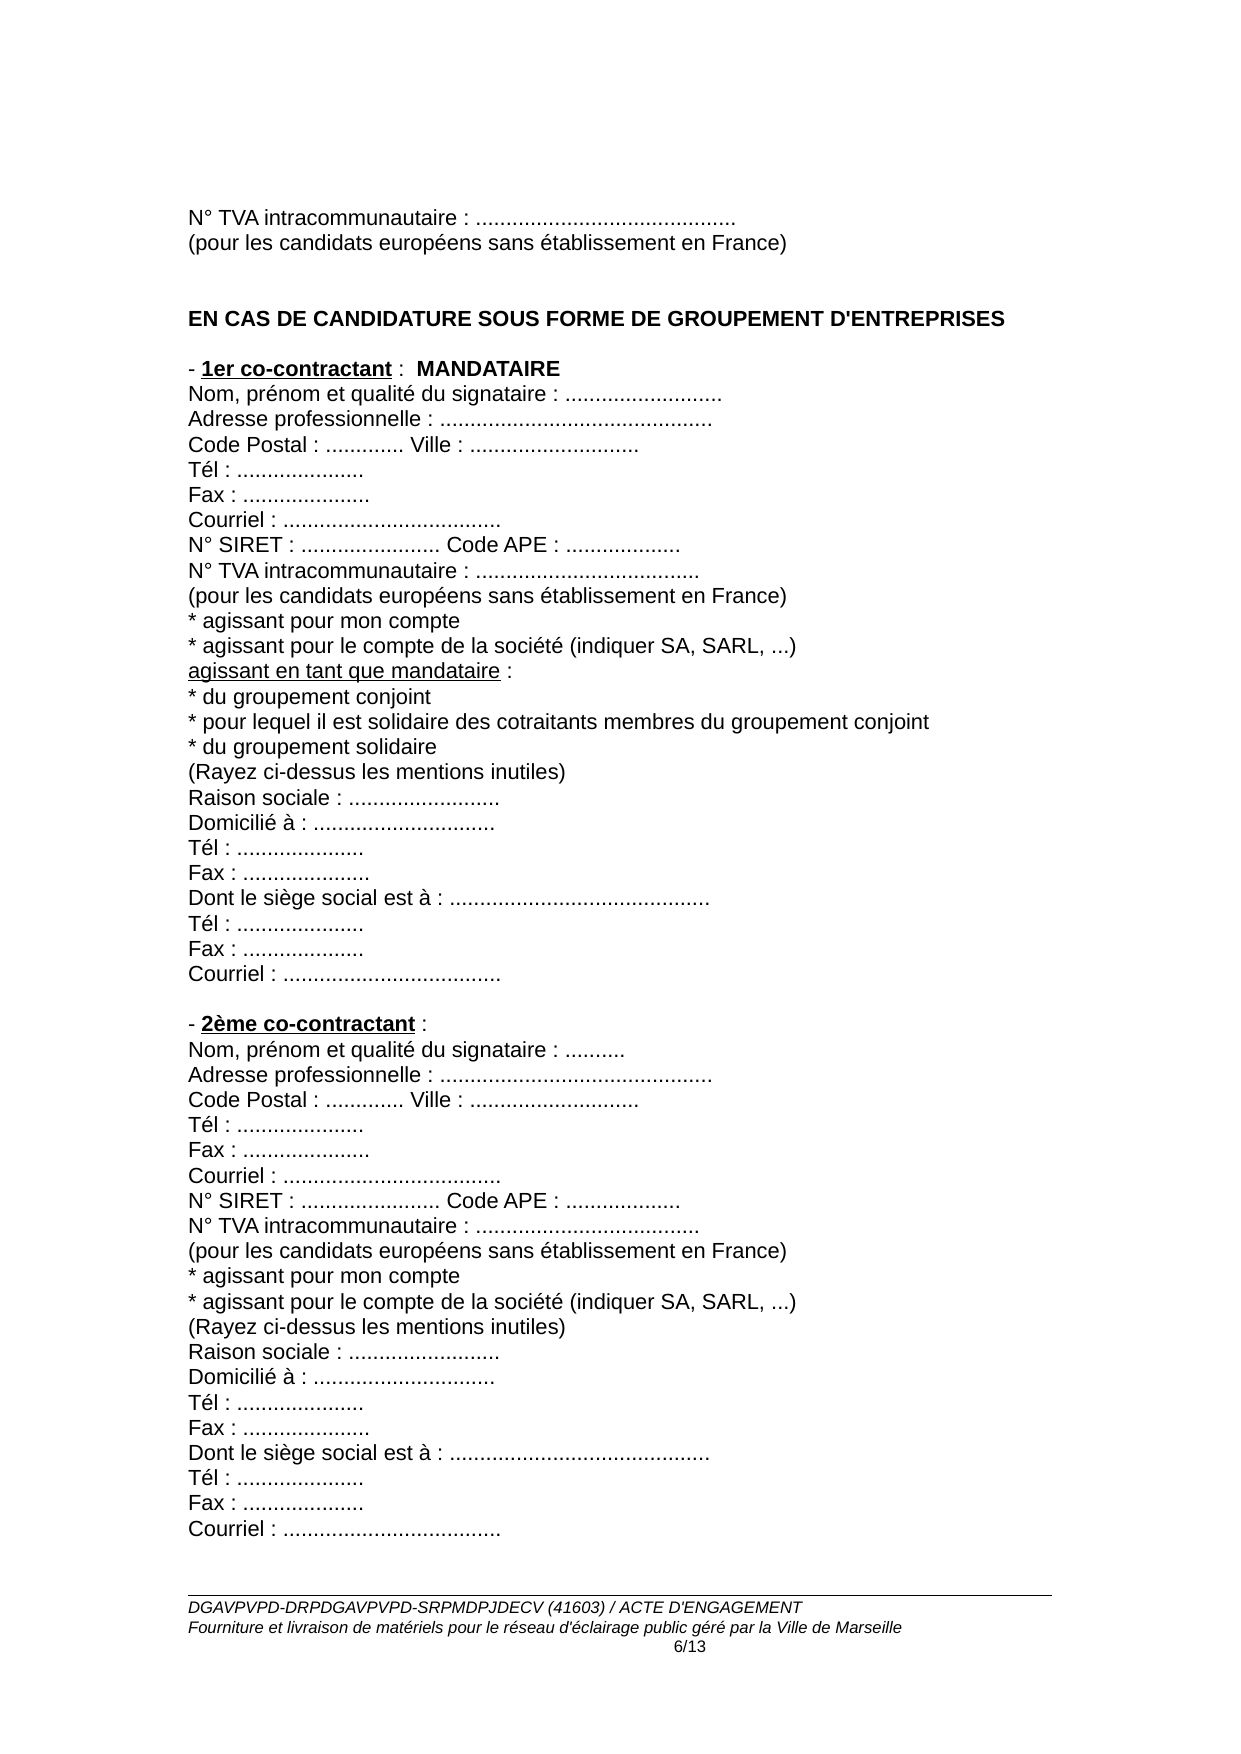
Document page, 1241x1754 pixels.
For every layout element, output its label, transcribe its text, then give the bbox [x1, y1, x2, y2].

text (pour les candidats européens sans établissement en France) [188, 583, 1052, 608]
text Fax : ..................... [188, 860, 1052, 885]
text * du groupement conjoint [188, 683, 1052, 709]
text Code Postal : ............. Ville : ............................ [188, 1087, 1052, 1112]
text EN CAS DE CANDIDATURE SOUS FORME DE GROUPEMENT D'ENTREPRISES [188, 305, 1052, 331]
text Tél : ..................... [188, 1112, 1052, 1137]
text N° TVA intracommunautaire : ..................................... [188, 1213, 1052, 1238]
text N° TVA intracommunautaire : ..................................... [188, 557, 1052, 583]
text Domicilié à : .............................. [188, 1364, 1052, 1389]
text (pour les candidats européens sans établissement en France) [188, 1238, 1052, 1263]
text Tél : ..................... [188, 1465, 1052, 1490]
text Adresse professionnelle : ............................................. [188, 1062, 1052, 1087]
text * pour lequel il est solidaire des cotraitants membres du groupement conjoint [188, 709, 1052, 734]
text N° TVA intracommunautaire : ........................................... [188, 204, 1052, 230]
text Courriel : .................................... [188, 1515, 1052, 1541]
text Courriel : .................................... [188, 507, 1052, 532]
text Tél : ..................... [188, 910, 1052, 936]
text Raison sociale : ......................... [188, 784, 1052, 809]
text N° SIRET : ....................... Code APE : ................... [188, 1188, 1052, 1213]
text (Rayez ci-dessus les mentions inutiles) [188, 1314, 1052, 1339]
text Dont le siège social est à : ........................................... [188, 885, 1052, 910]
text Nom, prénom et qualité du signataire : .......................... [188, 381, 1052, 406]
text * du groupement solidaire [188, 734, 1052, 759]
text (pour les candidats européens sans établissement en France) [188, 230, 1052, 255]
text Tél : ..................... [188, 835, 1052, 860]
text Fax : ..................... [188, 1137, 1052, 1162]
text * agissant pour le compte de la société (indiquer SA, SARL, ...) [188, 1288, 1052, 1314]
text Nom, prénom et qualité du signataire : .......... [188, 1036, 1052, 1062]
text agissant en tant que mandataire : [188, 658, 1052, 683]
text * agissant pour mon compte [188, 608, 1052, 633]
text Courriel : .................................... [188, 961, 1052, 986]
text (Rayez ci-dessus les mentions inutiles) [188, 759, 1052, 784]
text Adresse professionnelle : ............................................. [188, 406, 1052, 431]
text - 1er co-contractant : MANDATAIRE [188, 356, 1052, 381]
text Raison sociale : ......................... [188, 1339, 1052, 1364]
text Fax : .................... [188, 936, 1052, 961]
text * agissant pour mon compte [188, 1263, 1052, 1288]
text Tél : ..................... [188, 1389, 1052, 1414]
text Code Postal : ............. Ville : ............................ [188, 431, 1052, 457]
text Fax : ..................... [188, 482, 1052, 507]
text Dont le siège social est à : ........................................... [188, 1440, 1052, 1465]
text Domicilié à : .............................. [188, 809, 1052, 835]
text - 2ème co-contractant : [188, 1011, 1052, 1036]
text * agissant pour le compte de la société (indiquer SA, SARL, ...) [188, 633, 1052, 658]
text Fax : .................... [188, 1490, 1052, 1515]
text N° SIRET : ....................... Code APE : ................... [188, 532, 1052, 557]
text Tél : ..................... [188, 457, 1052, 482]
text Fax : ..................... [188, 1414, 1052, 1440]
text Courriel : .................................... [188, 1162, 1052, 1188]
